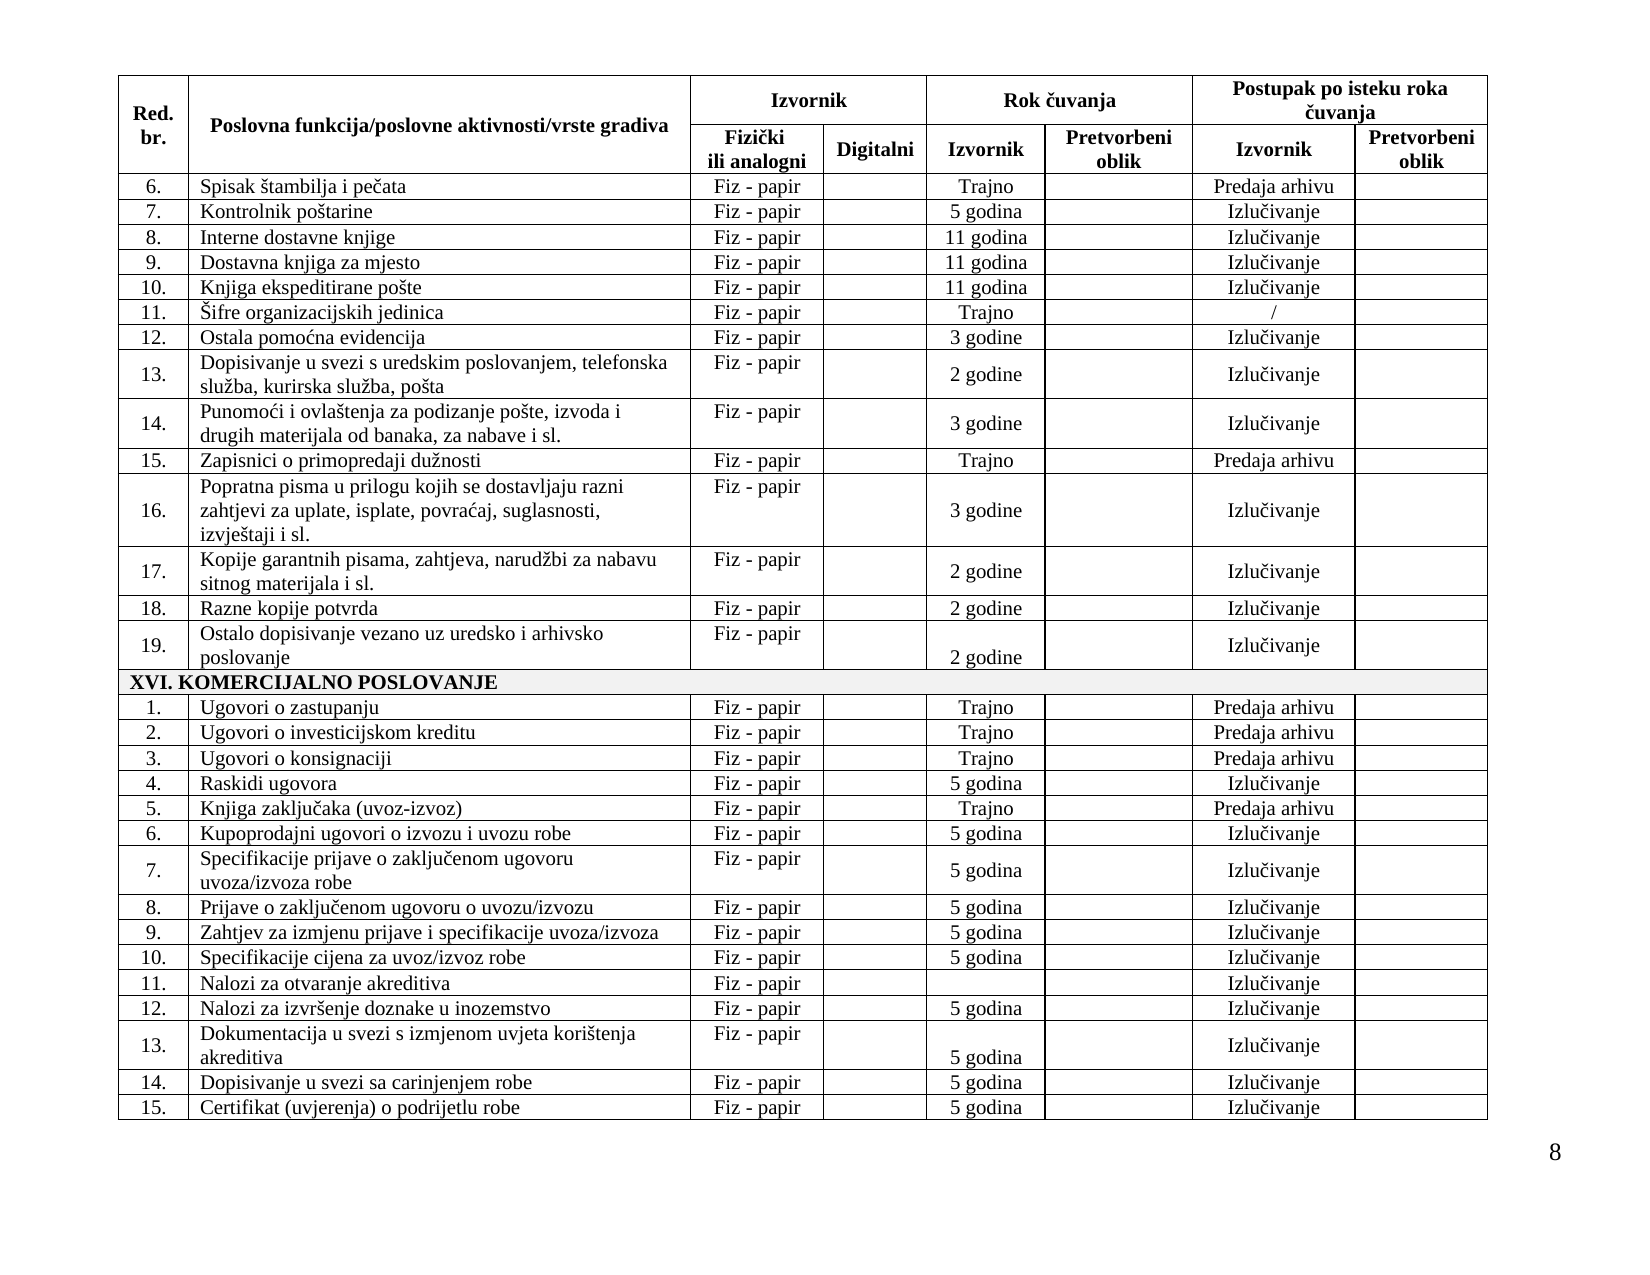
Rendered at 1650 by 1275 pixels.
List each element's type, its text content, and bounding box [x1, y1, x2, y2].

table_cell 7. [119, 846, 188, 894]
table_cell Fiz - papir [691, 250, 823, 274]
table_cell Fiz - papir [691, 821, 823, 845]
table_cell Predaja arhivu [1193, 449, 1354, 472]
table_cell [824, 174, 926, 198]
table_cell [1356, 996, 1487, 1019]
table_cell 5 godina [927, 945, 1044, 969]
table_cell Kupoprodajni ugovori o izvozu i uvozu robe [189, 821, 690, 845]
table_cell [824, 200, 926, 223]
table_cell 5 godina [927, 996, 1044, 1019]
table_cell Fiz - papir [691, 695, 823, 719]
table_cell [1356, 325, 1487, 349]
table_cell Ostala pomoćna evidencija [189, 325, 690, 349]
table_cell Izlučivanje [1193, 596, 1354, 620]
table_cell [1356, 350, 1487, 398]
table_cell 13. [119, 350, 188, 398]
table_cell Izlučivanje [1193, 547, 1354, 595]
table_cell 11 godina [927, 225, 1044, 249]
table_cell Fiz - papir [691, 846, 823, 894]
table_cell 8. [119, 895, 188, 919]
table_cell 10. [119, 275, 188, 299]
table_cell [927, 970, 1044, 994]
table_cell 2 godine [927, 596, 1044, 620]
table_cell Izlučivanje [1193, 920, 1354, 944]
table_cell Dopisivanje u svezi sa carinjenjem robe [189, 1070, 690, 1094]
table_cell 18. [119, 596, 188, 620]
table_cell Izlučivanje [1193, 621, 1354, 669]
table_cell [1356, 225, 1487, 249]
table_cell Trajno [927, 746, 1044, 769]
table_cell Izlučivanje [1193, 275, 1354, 299]
table_cell [1356, 970, 1487, 994]
table_cell Spisak štambilja i pečata [189, 174, 690, 198]
table_cell Punomoći i ovlaštenja za podizanje pošte, izvoda i drugih materijala od banaka, za nabave i sl. [189, 399, 690, 447]
table_cell [1046, 771, 1192, 795]
table_cell [1046, 300, 1192, 324]
table_cell Izlučivanje [1193, 970, 1354, 994]
table_cell Izlučivanje [1193, 399, 1354, 447]
table_cell [1046, 1021, 1192, 1069]
table_cell Knjiga zaključaka (uvoz-izvoz) [189, 796, 690, 820]
table_cell 3 godine [927, 399, 1044, 447]
table_cell Fiz - papir [691, 174, 823, 198]
table_cell [824, 771, 926, 795]
table_cell [1046, 1070, 1192, 1094]
table_cell Knjiga ekspeditirane pošte [189, 275, 690, 299]
table_cell [1046, 796, 1192, 820]
table_cell [1046, 996, 1192, 1019]
table_cell 9. [119, 250, 188, 274]
table_cell [824, 920, 926, 944]
table_cell [1356, 1070, 1487, 1094]
table_cell / [1193, 300, 1354, 324]
table_cell [824, 596, 926, 620]
table_cell Kopije garantnih pisama, zahtjeva, narudžbi za nabavu sitnog materijala i sl. [189, 547, 690, 595]
table_cell [1356, 1021, 1487, 1069]
table_cell [824, 895, 926, 919]
table_cell [824, 945, 926, 969]
table_cell Zahtjev za izmjenu prijave i specifikacije uvoza/izvoza [189, 920, 690, 944]
table_cell Izvornik [1193, 125, 1354, 173]
table_header Izvornik [691, 76, 926, 124]
table_cell [824, 970, 926, 994]
table_cell 11 godina [927, 250, 1044, 274]
table_cell Predaja arhivu [1193, 796, 1354, 820]
table_header Postupak po isteku roka čuvanja [1193, 76, 1487, 124]
table_cell Ugovori o investicijskom kreditu [189, 720, 690, 744]
table_cell Šifre organizacijskih jedinica [189, 300, 690, 324]
table_cell 10. [119, 945, 188, 969]
table_cell [1046, 970, 1192, 994]
table_cell Ugovori o zastupanju [189, 695, 690, 719]
table_cell [824, 720, 926, 744]
table_cell Fiz - papir [691, 920, 823, 944]
table_cell Specifikacije cijena za uvoz/izvoz robe [189, 945, 690, 969]
table_cell Predaja arhivu [1193, 746, 1354, 769]
table_cell 3 godine [927, 325, 1044, 349]
table_cell Predaja arhivu [1193, 720, 1354, 744]
table_cell Fiz - papir [691, 275, 823, 299]
table_cell XVI. KOMERCIJALNO POSLOVANJE [119, 670, 1487, 694]
table_cell [1046, 821, 1192, 845]
table_cell Dostavna knjiga za mjesto [189, 250, 690, 274]
table_cell [1046, 174, 1192, 198]
table_cell 19. [119, 621, 188, 669]
table_cell [824, 325, 926, 349]
table_cell 16. [119, 474, 188, 546]
table_cell Predaja arhivu [1193, 695, 1354, 719]
table_cell Nalozi za izvršenje doznake u inozemstvo [189, 996, 690, 1019]
table_cell Ostalo dopisivanje vezano uz uredsko i arhivsko poslovanje [189, 621, 690, 669]
table_cell Dopisivanje u svezi s uredskim poslovanjem, telefonska služba, kurirska služba, pošta [189, 350, 690, 398]
table_cell 5 godina [927, 200, 1044, 223]
table_cell 6. [119, 821, 188, 845]
table_cell [1046, 846, 1192, 894]
table_cell 8. [119, 225, 188, 249]
table_cell [1046, 920, 1192, 944]
table_cell [1356, 746, 1487, 769]
table_cell 5 godina [927, 920, 1044, 944]
table_header Poslovna funkcija/poslovne aktivnosti/vrste gradiva [189, 76, 690, 173]
table_cell [1356, 174, 1487, 198]
table_cell [1356, 621, 1487, 669]
table_cell [1356, 771, 1487, 795]
table_cell Izlučivanje [1193, 895, 1354, 919]
table_cell [824, 250, 926, 274]
table_cell 3. [119, 746, 188, 769]
table_header Red. br. [119, 76, 188, 173]
table_cell Fiz - papir [691, 970, 823, 994]
table_cell [1046, 449, 1192, 472]
table_cell 15. [119, 449, 188, 472]
table_cell Prijave o zaključenom ugovoru o uvozu/izvozu [189, 895, 690, 919]
table_cell [1356, 399, 1487, 447]
table_cell Fiz - papir [691, 596, 823, 620]
table_cell [1046, 746, 1192, 769]
table_cell 5 godina [927, 1070, 1044, 1094]
table_cell [824, 1021, 926, 1069]
table_cell Izlučivanje [1193, 1095, 1354, 1119]
table_cell [824, 275, 926, 299]
table_cell [1356, 695, 1487, 719]
table_cell Trajno [927, 174, 1044, 198]
table_cell Izlučivanje [1193, 350, 1354, 398]
table_cell Fiz - papir [691, 996, 823, 1019]
table_cell 2 godine [927, 350, 1044, 398]
table_cell [824, 996, 926, 1019]
table_cell [1356, 596, 1487, 620]
table_cell [1356, 474, 1487, 546]
table_cell Izlučivanje [1193, 1021, 1354, 1069]
table_cell [1046, 547, 1192, 595]
table_cell Fiz - papir [691, 399, 823, 447]
table_cell [1046, 945, 1192, 969]
table_cell Pretvorbeni oblik [1356, 125, 1487, 173]
table_cell [1046, 200, 1192, 223]
table_cell [1046, 720, 1192, 744]
table_cell 11 godina [927, 275, 1044, 299]
table_cell 11. [119, 300, 188, 324]
table_cell [824, 225, 926, 249]
table_cell Fiz - papir [691, 945, 823, 969]
table_cell [824, 796, 926, 820]
table_cell Izlučivanje [1193, 474, 1354, 546]
table_cell Izlučivanje [1193, 325, 1354, 349]
table_cell [1356, 920, 1487, 944]
table_cell [1356, 895, 1487, 919]
table_cell [824, 449, 926, 472]
table_cell [824, 746, 926, 769]
table_cell [1356, 275, 1487, 299]
table_cell [1046, 325, 1192, 349]
table_cell [1046, 1095, 1192, 1119]
table_cell Fiz - papir [691, 325, 823, 349]
table_cell [1046, 474, 1192, 546]
table_cell [824, 300, 926, 324]
table_cell [824, 350, 926, 398]
table_cell Fiz - papir [691, 547, 823, 595]
table_cell Fiz - papir [691, 895, 823, 919]
table_cell [1046, 895, 1192, 919]
table_cell 3 godine [927, 474, 1044, 546]
table_cell 5 godina [927, 1095, 1044, 1119]
table_cell 2 godine [927, 547, 1044, 595]
table_cell [1356, 945, 1487, 969]
table_header Rok čuvanja [927, 76, 1192, 124]
table_cell [824, 547, 926, 595]
table_cell Trajno [927, 720, 1044, 744]
table_cell [1356, 1095, 1487, 1119]
table_cell [1046, 275, 1192, 299]
table_cell Predaja arhivu [1193, 174, 1354, 198]
table_cell [1046, 350, 1192, 398]
table_cell [1356, 547, 1487, 595]
table_cell [824, 695, 926, 719]
table_cell Izlučivanje [1193, 945, 1354, 969]
table_cell 5 godina [927, 895, 1044, 919]
table_cell Pretvorbeni oblik [1046, 125, 1192, 173]
table_cell [824, 399, 926, 447]
table_cell 1. [119, 695, 188, 719]
table_cell Izlučivanje [1193, 996, 1354, 1019]
table_cell Fiz - papir [691, 300, 823, 324]
table_cell 5 godina [927, 1021, 1044, 1069]
table_cell 12. [119, 996, 188, 1019]
table_cell [1046, 399, 1192, 447]
table_cell Digitalni [824, 125, 926, 173]
table_cell Fiz - papir [691, 1021, 823, 1069]
table_cell Certifikat (uvjerenja) o podrijetlu robe [189, 1095, 690, 1119]
table_cell Izlučivanje [1193, 200, 1354, 223]
table_cell Izlučivanje [1193, 250, 1354, 274]
table_cell [824, 846, 926, 894]
table_cell [1046, 250, 1192, 274]
table_cell [1046, 695, 1192, 719]
table_cell 12. [119, 325, 188, 349]
table_cell Kontrolnik poštarine [189, 200, 690, 223]
table_cell 14. [119, 1070, 188, 1094]
table_cell Izlučivanje [1193, 225, 1354, 249]
table_cell 7. [119, 200, 188, 223]
table_cell [1356, 821, 1487, 845]
table_cell 14. [119, 399, 188, 447]
table_cell Fiz - papir [691, 350, 823, 398]
table_cell 4. [119, 771, 188, 795]
table_cell Fiz - papir [691, 449, 823, 472]
table_cell Ugovori o konsignaciji [189, 746, 690, 769]
table_cell Raskidi ugovora [189, 771, 690, 795]
table_cell [1046, 596, 1192, 620]
table_cell 5. [119, 796, 188, 820]
table_cell 2. [119, 720, 188, 744]
table_cell Izvornik [927, 125, 1044, 173]
table_cell Izlučivanje [1193, 846, 1354, 894]
table_cell 5 godina [927, 821, 1044, 845]
table_cell Trajno [927, 796, 1044, 820]
table_cell Interne dostavne knjige [189, 225, 690, 249]
table_cell Fiz - papir [691, 225, 823, 249]
table_cell Fiz - papir [691, 1070, 823, 1094]
table_cell [1046, 621, 1192, 669]
table_cell Fiz - papir [691, 474, 823, 546]
table_cell Fiz - papir [691, 720, 823, 744]
table_cell [1356, 250, 1487, 274]
table_cell [1356, 720, 1487, 744]
table_cell 11. [119, 970, 188, 994]
table_cell [824, 821, 926, 845]
table_cell Izlučivanje [1193, 771, 1354, 795]
table_cell [1356, 200, 1487, 223]
table_cell Popratna pisma u prilogu kojih se dostavljaju razni zahtjevi za uplate, isplate, povraćaj, suglasnosti, izvještaji i sl. [189, 474, 690, 546]
table_cell Nalozi za otvaranje akreditiva [189, 970, 690, 994]
table_cell Izlučivanje [1193, 821, 1354, 845]
table_cell Fiz - papir [691, 771, 823, 795]
table_cell Fizički ili analogni [691, 125, 823, 173]
table_cell Trajno [927, 449, 1044, 472]
table_cell Dokumentacija u svezi s izmjenom uvjeta korištenja akreditiva [189, 1021, 690, 1069]
table_cell 2 godine [927, 621, 1044, 669]
table_cell [824, 1095, 926, 1119]
table_cell 5 godina [927, 846, 1044, 894]
table_cell [824, 621, 926, 669]
table_cell Trajno [927, 695, 1044, 719]
table_cell [1356, 846, 1487, 894]
table_cell [1356, 449, 1487, 472]
table_cell 17. [119, 547, 188, 595]
table_cell [824, 474, 926, 546]
table_cell Specifikacije prijave o zaključenom ugovoru uvoza/izvoza robe [189, 846, 690, 894]
table_cell [824, 1070, 926, 1094]
table_cell Fiz - papir [691, 746, 823, 769]
table_cell Fiz - papir [691, 1095, 823, 1119]
table_cell Izlučivanje [1193, 1070, 1354, 1094]
table_cell Razne kopije potvrda [189, 596, 690, 620]
table_cell 6. [119, 174, 188, 198]
table_cell 5 godina [927, 771, 1044, 795]
table_cell 9. [119, 920, 188, 944]
table_cell [1356, 796, 1487, 820]
table_cell 15. [119, 1095, 188, 1119]
table_cell Fiz - papir [691, 621, 823, 669]
table_cell Zapisnici o primopredaji dužnosti [189, 449, 690, 472]
table_cell [1356, 300, 1487, 324]
table_cell Fiz - papir [691, 200, 823, 223]
table_cell Trajno [927, 300, 1044, 324]
table_cell Fiz - papir [691, 796, 823, 820]
table_cell 13. [119, 1021, 188, 1069]
table_cell [1046, 225, 1192, 249]
